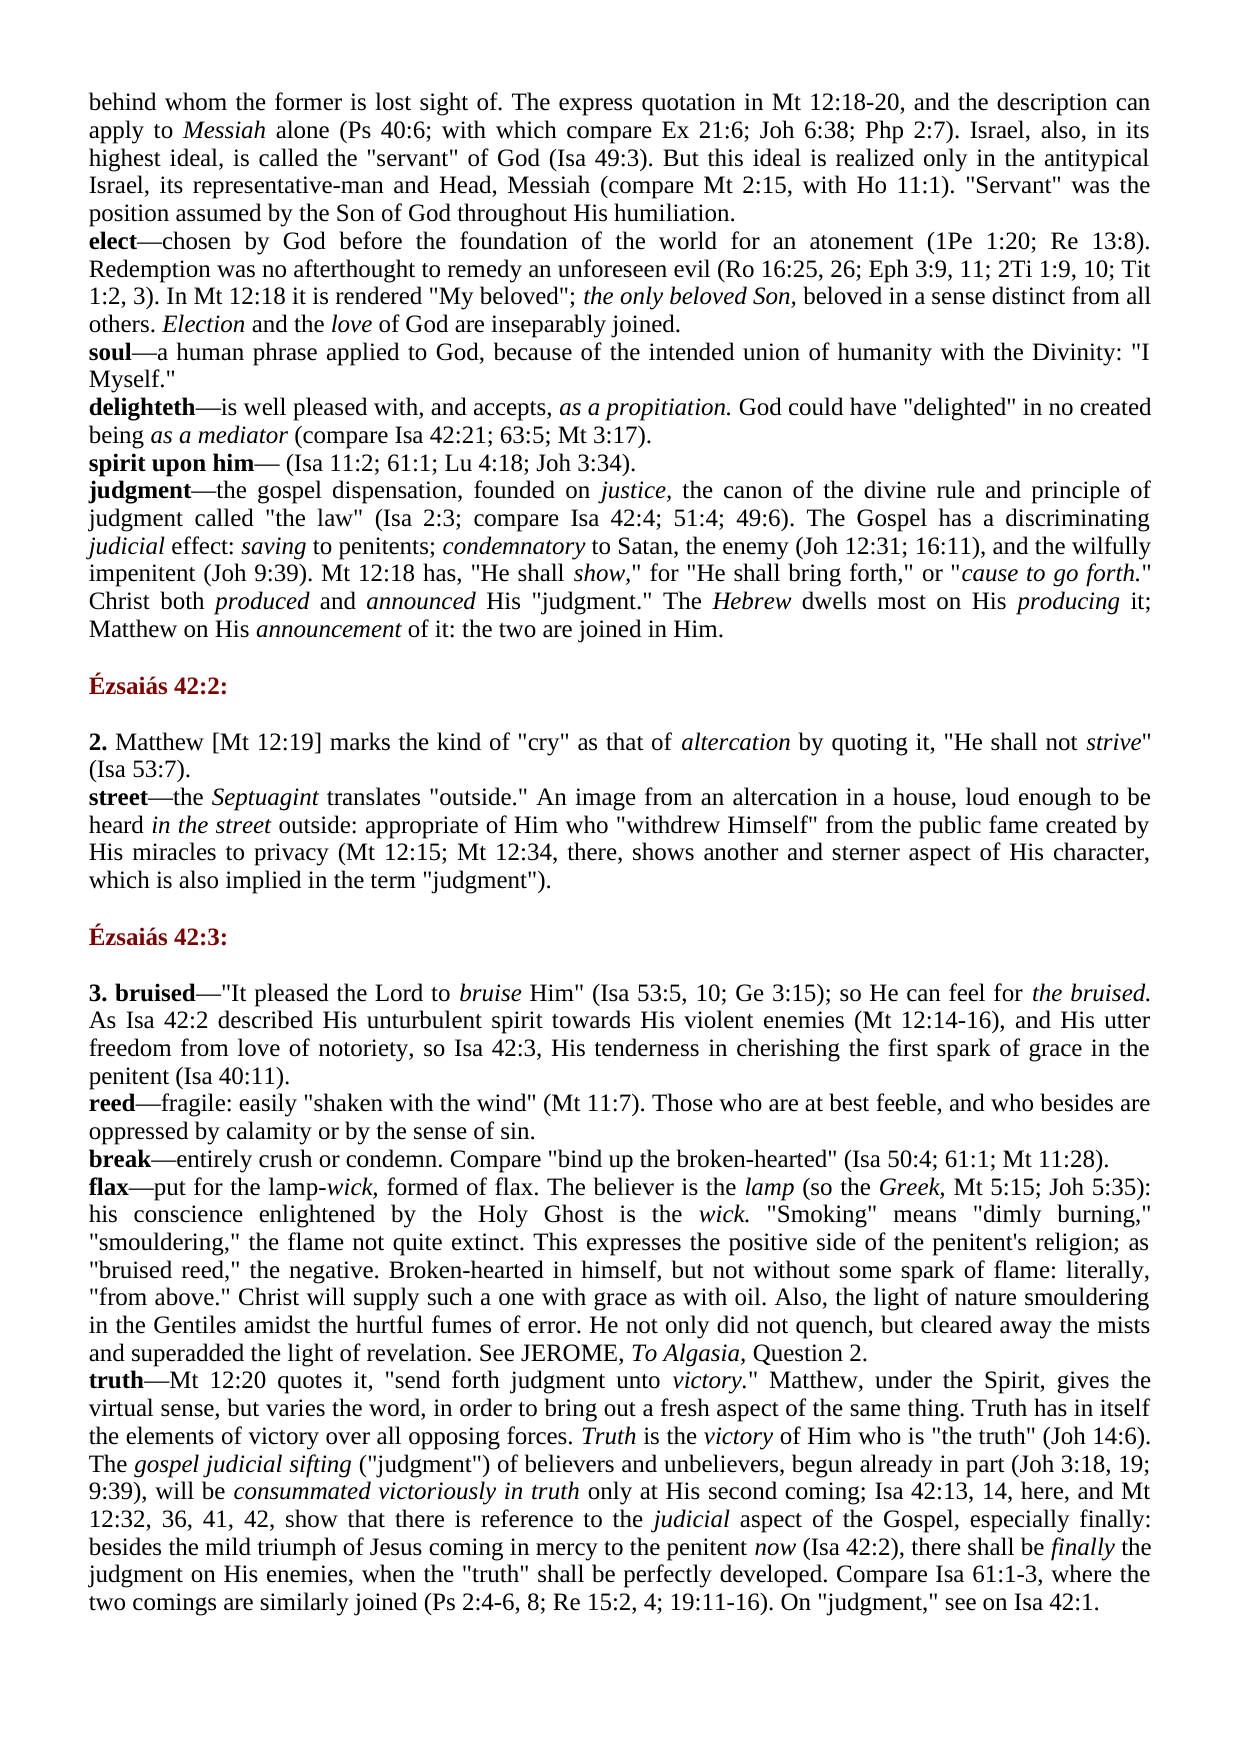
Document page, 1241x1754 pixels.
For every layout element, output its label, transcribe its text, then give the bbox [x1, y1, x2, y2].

text 2. Matthew [Mt 12:19] marks the kind of "cry" as that of altercation by quoting it, "He shall not strive" (Isa 53:7). street—the Septuagint translates "outside." An image from an altercation in a house, loud enough to be heard in the street outside: appropriate of Him who "withdrew Himself" from the public fame created by His miracles to privacy (Mt 12:15; Mt 12:34, there, shows another and sterner aspect of His character, which is also implied in the term "judgment"). [88, 728, 1152, 894]
text Ézsaiás 42:3: [88, 923, 1152, 951]
text 3. bruised—"It pleased the Lord to bruise Him" (Isa 53:5, 10; Ge 3:15); so He can feel for the bruised. As Isa 42:2 described His unturbulent spirit towards His violent enemies (Mt 12:14-16), and His utter freedom from love of notoriety, so Isa 42:3, His tenderness in cherishing the first spark of grace in the penitent (Isa 40:11). reed—fragile: easily "shaken with the wind" (Mt 11:7). Those who are at best feeble, and who besides are oppressed by calamity or by the sense of sin. break—entirely crush or condemn. Compare "bind up the broken-hearted" (Isa 50:4; 61:1; Mt 11:28). flax—put for the lamp-wick, formed of flax. The believer is the lamp (so the Greek, Mt 5:15; Joh 5:35): his conscience enlightened by the Holy Ghost is the wick. "Smoking" means "dimly burning," "smouldering," the flame not quite extinct. This expresses the positive side of the penitent's religion; as "bruised reed," the negative. Broken-hearted in himself, but not without some spark of flame: literally, "from above." Christ will supply such a one with grace as with oil. Also, the light of nature smouldering in the Gentiles amidst the hurtful fumes of error. He not only did not quench, but cleared away the mists and superadded the light of revelation. See JEROME, To Algasia, Question 2. truth—Mt 12:20 quotes it, "send forth judgment unto victory." Matthew, under the Spirit, gives the virtual sense, but varies the word, in order to bring out a fresh aspect of the same thing. Truth has in itself the elements of victory over all opposing forces. Truth is the victory of Him who is "the truth" (Joh 14:6). The gospel judicial sifting ("judgment") of believers and unbelievers, begun already in part (Joh 3:18, 19; 9:39), will be consummated victoriously in truth only at His second coming; Isa 42:13, 14, here, and Mt 12:32, 36, 41, 42, show that there is reference to the judicial aspect of the Gospel, especially finally: besides the mild triumph of Jesus coming in mercy to the penitent now (Isa 42:2), there shall be finally the judgment on His enemies, when the "truth" shall be perfectly developed. Compare Isa 61:1-3, where the two comings are similarly joined (Ps 2:4-6, 8; Re 15:2, 4; 19:11-16). On "judgment," see on Isa 42:1. [88, 979, 1152, 1616]
text behind whom the former is lost sight of. The express quotation in Mt 12:18-20, and the description can apply to Messiah alone (Ps 40:6; with which compare Ex 21:6; Joh 6:38; Php 2:7). Israel, also, in its highest ideal, is called the "servant" of God (Isa 49:3). But this ideal is realized only in the antitypical Israel, its representative-man and Head, Messiah (compare Mt 2:15, with Ho 11:1). "Servant" was the position assumed by the Son of God throughout His humiliation. elect—chosen by God before the foundation of the world for an atonement (1Pe 1:20; Re 13:8). Redemption was no afterthought to remedy an unforeseen evil (Ro 16:25, 26; Eph 3:9, 11; 2Ti 1:9, 10; Tit 1:2, 3). In Mt 12:18 it is rendered "My beloved"; the only beloved Son, beloved in a sense distinct from all others. Election and the love of God are inseparably joined. soul—a human phrase applied to God, because of the intended union of humanity with the Divinity: "I Myself." delighteth—is well pleased with, and accepts, as a propitiation. God could have "delighted" in no created being as a mediator (compare Isa 42:21; 63:5; Mt 3:17). spirit upon him— (Isa 11:2; 61:1; Lu 4:18; Joh 3:34). judgment—the gospel dispensation, founded on justice, the canon of the divine rule and principle of judgment called "the law" (Isa 2:3; compare Isa 42:4; 51:4; 49:6). The Gospel has a discriminating judicial effect: saving to penitents; condemnatory to Satan, the enemy (Joh 12:31; 16:11), and the wilfully impenitent (Joh 9:39). Mt 12:18 has, "He shall show," for "He shall bring forth," or "cause to go forth." Christ both produced and announced His "judgment." The Hebrew dwells most on His producing it; Matthew on His announcement of it: the two are joined in Him. [88, 88, 1152, 643]
text Ézsaiás 42:2: [88, 672, 1152, 700]
